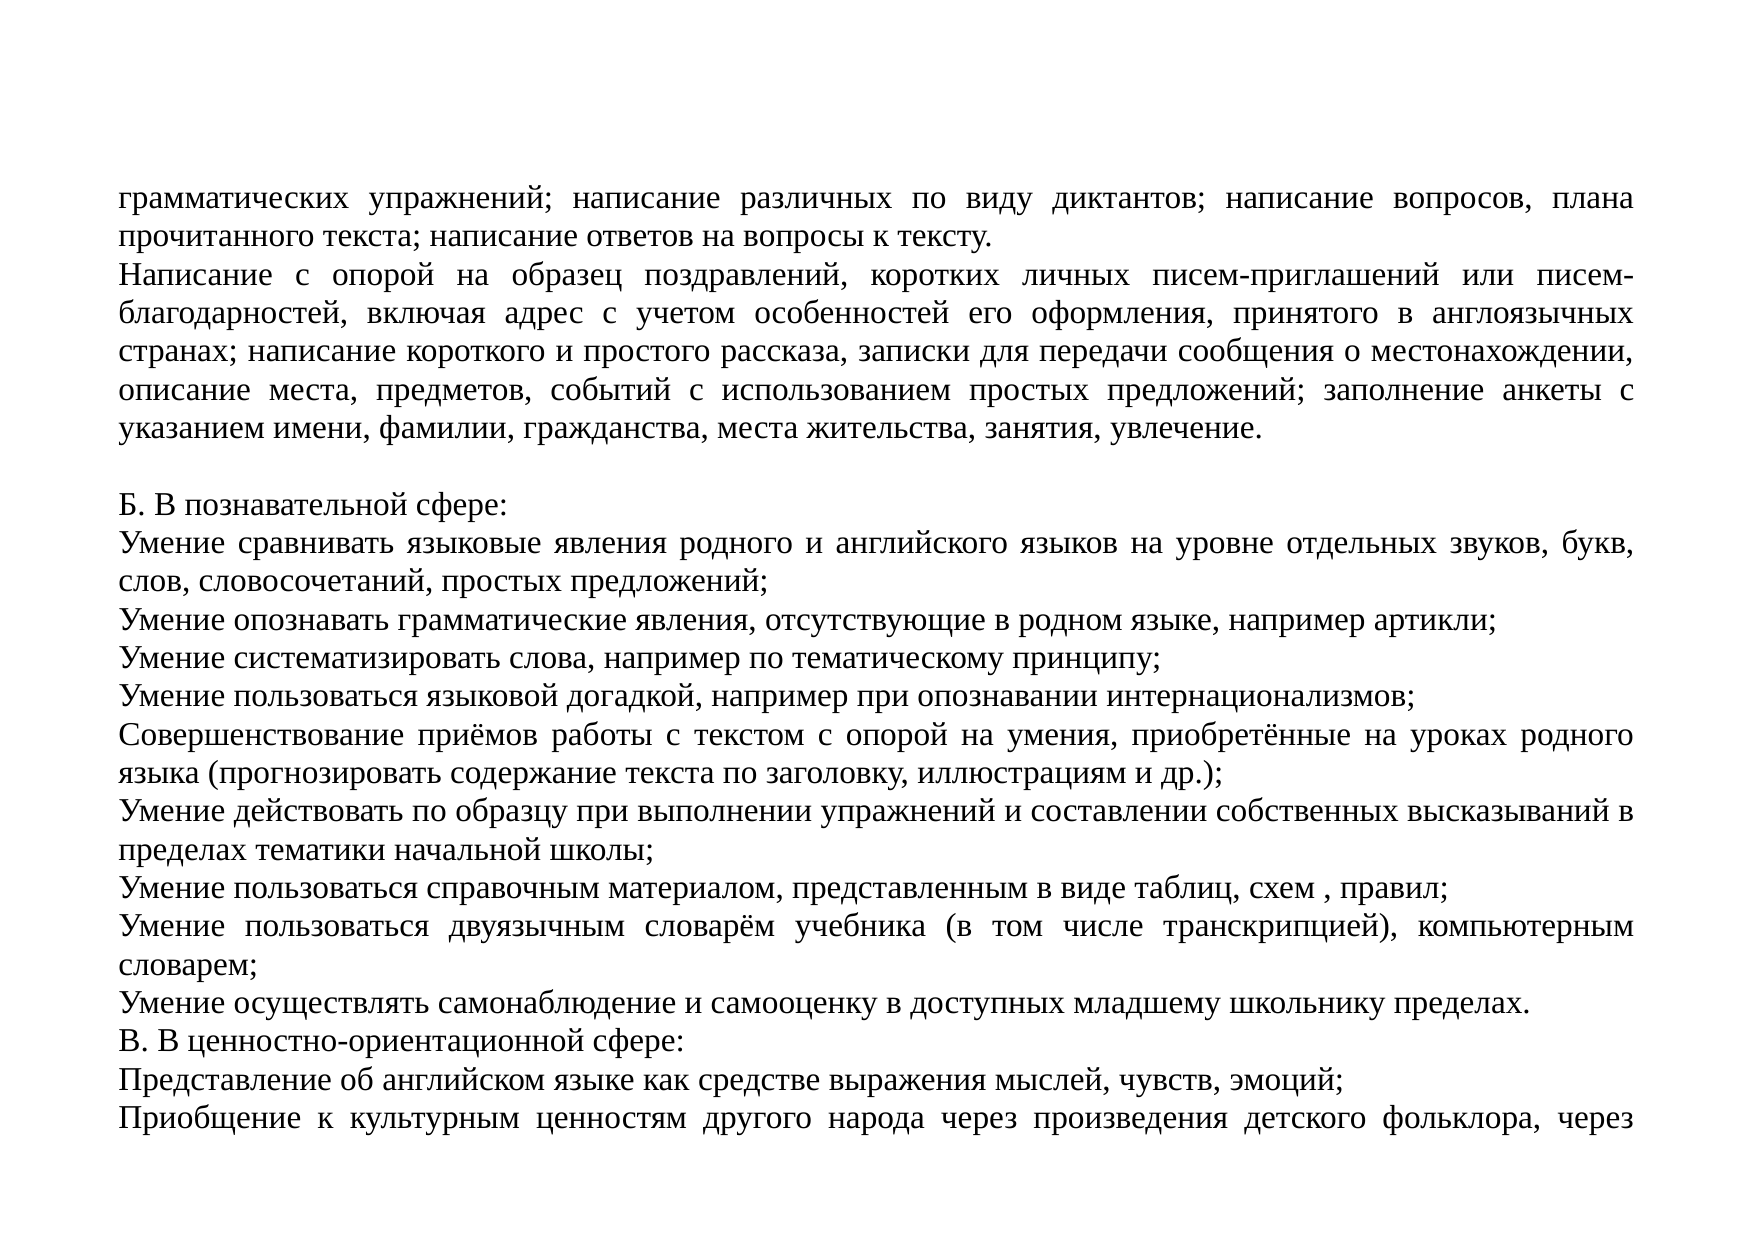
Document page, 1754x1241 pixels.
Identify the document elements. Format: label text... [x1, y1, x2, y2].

text Умение опознавать грамматические явления, отсутствующие в родном языке, например артикли; [118, 599, 1636, 637]
text Совершенствование приёмов работы с текстом с опорой на умения, приобретённые на уроках родного языка (прогнозировать содержание текста по заголовку, иллюстрациям и др.); [118, 714, 1636, 791]
text Умение систематизировать слова, например по тематическому принципу; [118, 637, 1636, 676]
text Б. В познавательной сфере: [118, 484, 1636, 522]
text В. В ценностно-ориентационной сфере: [118, 1021, 1636, 1059]
text Умение действовать по образцу при выполнении упражнений и составлении собственных высказываний в пределах тематики начальной школы; [118, 791, 1636, 867]
text Умение осуществлять самонаблюдение и самооценку в доступных младшему школьнику пределах. [118, 982, 1636, 1021]
text Умение сравнивать языковые явления родного и английского языков на уровне отдельных звуков, букв, слов, словосочетаний, простых предложений; [118, 522, 1636, 599]
text Умение пользоваться языковой догадкой, например при опознавании интернационализмов; [118, 676, 1636, 714]
text грамматических упражнений; написание различных по виду диктантов; написание вопросов, плана прочитанного текста; написание ответов на вопросы к тексту. [118, 177, 1636, 254]
text Представление об английском языке как средстве выражения мыслей, чувств, эмоций; [118, 1059, 1636, 1097]
text Умение пользоваться двуязычным словарём учебника (в том числе транскрипцией), компьютерным словарем; [118, 906, 1636, 982]
text Приобщение к культурным ценностям другого народа через произведения детского фольклора, через [118, 1097, 1636, 1136]
text Умение пользоваться справочным материалом, представленным в виде таблиц, схем , правил; [118, 867, 1636, 906]
text Написание с опорой на образец поздравлений, коротких личных писем-приглашений или писем-благодарностей, включая адрес с учетом особенностей его оформления, принятого в англоязычных странах; написание короткого и простого рассказа, записки для передачи сообщения о местонахождении, описание места, предметов, событий с использованием простых предложений; заполнение анкеты с указанием имени, фамилии, гражданства, места жительства, занятия, увлечение. [118, 254, 1636, 446]
